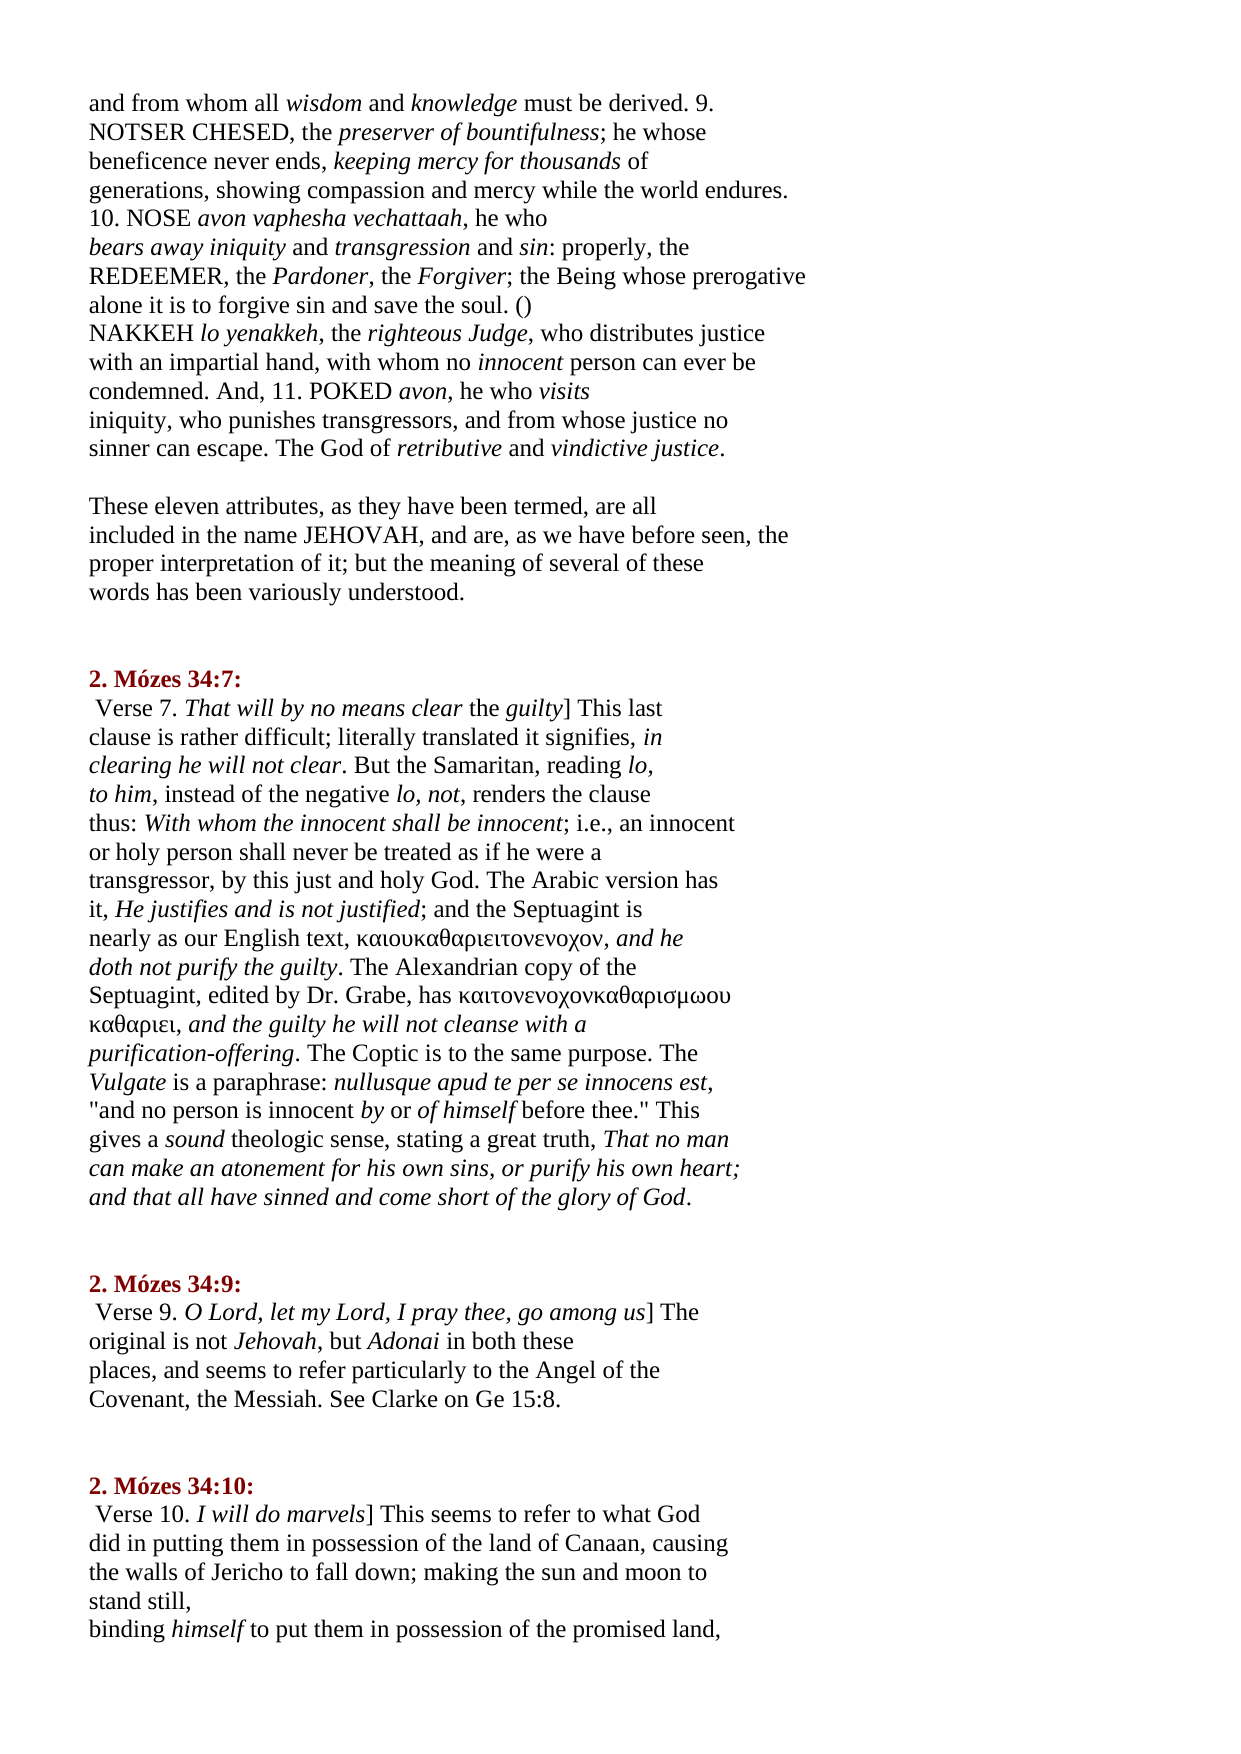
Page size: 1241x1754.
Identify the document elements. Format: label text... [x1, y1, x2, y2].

text Verse 10. I will do marvels] This seems to refer to what God did in putting them in possession of the land of Canaan, causing the walls of Jericho to fall down; making the sun and moon to stand still, binding himself to put them in possession of the promised land, [88, 1499, 1152, 1643]
text 2. Mózes 34:9: [88, 1269, 1152, 1297]
text 2. Mózes 34:7: [88, 664, 1152, 693]
text Verse 7. That will by no means clear the guilty] This last clause is rather difficult; literally translated it signifies, in clearing he will not clear. But the Samaritan, reading lo, to him, instead of the negative lo, not, renders the clause thus: With whom the innocent shall be innocent; i.e., an innocent or holy person shall never be treated as if he were a transgressor, by this just and holy God. The Arabic version has it, He justifies and is not justified; and the Septuagint is nearly as our English text, καιουκαθαριειτονενοχον, and he doth not purify the guilty. The Alexandrian copy of the Septuagint, edited by Dr. Grabe, has καιτονενοχονκαθαρισμωου καθαριει, and the guilty he will not cleanse with a purification-offering. The Coptic is to the same purpose. The Vulgate is a paraphrase: nullusque apud te per se innocens est, "and no person is innocent by or of himself before thee." This gives a sound theologic sense, stating a great truth, That no man can make an atonement for his own sins, or purify his own heart; and that all have sinned and come short of the glory of God. [88, 693, 1152, 1239]
text Verse 9. O Lord, let my Lord, I pray thee, go among us] The original is not Jehovah, but Adonai in both these places, and seems to refer particularly to the Angel of the Covenant, the Messiah. See Clarke on Ge 15:8. [88, 1297, 1152, 1441]
text and from whom all wisdom and knowledge must be derived. 9. NOTSER CHESED, the preserver of bountifulness; he whose beneficence never ends, keeping mercy for thousands of generations, showing compassion and mercy while the world endures. 10. NOSE avon vaphesha vechattaah, he who bears away iniquity and transgression and sin: properly, the REDEEMER, the Pardoner, the Forgiver; the Being whose prerogative alone it is to forgive sin and save the soul. () NAKKEH lo yenakkeh, the righteous Judge, who distributes justice with an impartial hand, with whom no innocent person can ever be condemned. And, 11. POKED avon, he who visits iniquity, who punishes transgressors, and from whose justice no sinner can escape. The God of retributive and vindictive justice. These eleven attributes, as they have been termed, are all included in the name JEHOVAH, and are, as we have before seen, the proper interpretation of it; but the meaning of several of these words has been variously understood. [88, 88, 1152, 635]
text 2. Mózes 34:10: [88, 1471, 1152, 1499]
